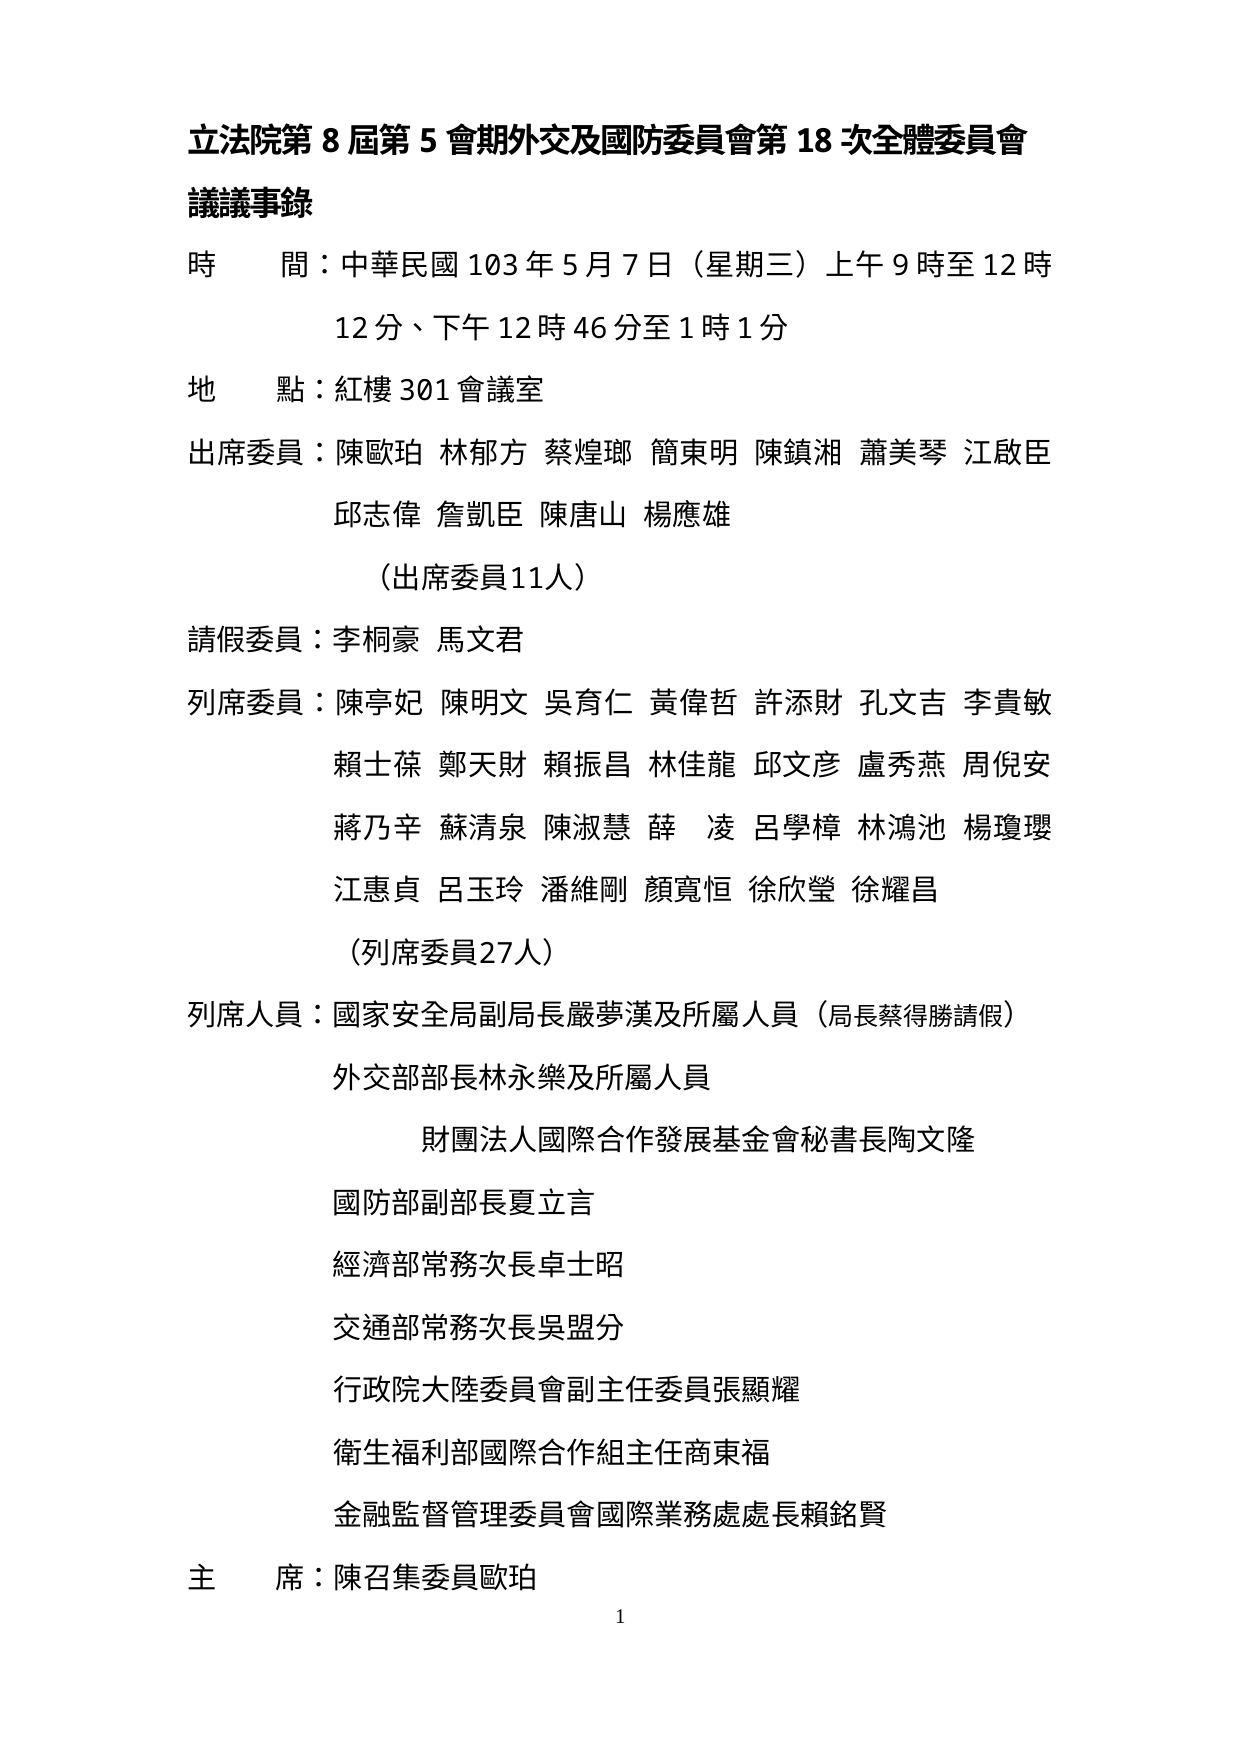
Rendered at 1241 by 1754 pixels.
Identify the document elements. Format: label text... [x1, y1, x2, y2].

text 列席委員：陳亭妃 陳明文 吳育仁 黃偉哲 許添財 孔文吉 李貴敏賴士葆 鄭天財 賴振昌 林佳龍 邱文彦 盧秀燕 周倪安 蔣乃辛 蘇清泉 陳淑慧 薛 凌 呂學樟 林鴻池 楊瓊瓔江惠貞 呂玉玲 潘維剛 顏寬恒 徐欣瑩 徐耀昌 [187, 659, 1053, 909]
text 地 點：紅樓301會議室 [187, 346, 1053, 409]
text 行政院大陸委員會副主任委員張顯耀 [187, 1346, 1053, 1409]
text 外交部部長林永樂及所屬人員 [303, 1034, 1053, 1096]
text 時 間：中華民國103年5月7日（星期三）上午9時至12時12分、下午12時46分至1時1分 [187, 221, 1053, 346]
text 經濟部常務次長卓士昭 [303, 1221, 1053, 1284]
text 金融監督管理委員會國際業務處處長賴銘賢 [187, 1471, 1053, 1534]
text 請假委員：李桐豪 馬文君 [187, 596, 1053, 659]
text 衛生福利部國際合作組主任商東福 [187, 1409, 1053, 1471]
text 立法院第8屆第5會期外交及國防委員會第18次全體委員會議議事錄 [187, 96, 1053, 221]
text 財團法人國際合作發展基金會秘書長陶文隆 [187, 1096, 1053, 1159]
text 列席人員：國家安全局副局長嚴夢漢及所屬人員（局長蔡得勝請假） [187, 971, 1053, 1034]
text 主 席：陳召集委員歐珀 [187, 1534, 1053, 1596]
text 交通部常務次長吳盟分 [303, 1284, 1053, 1346]
text 國防部副部長夏立言 [303, 1159, 1053, 1221]
text 出席委員：陳歐珀 林郁方 蔡煌瑯 簡東明 陳鎮湘 蕭美琴 江啟臣邱志偉 詹凱臣 陳唐山 楊應雄 [187, 409, 1053, 534]
text （出席委員11人） [187, 534, 1053, 596]
text （列席委員27人） [332, 909, 1053, 971]
